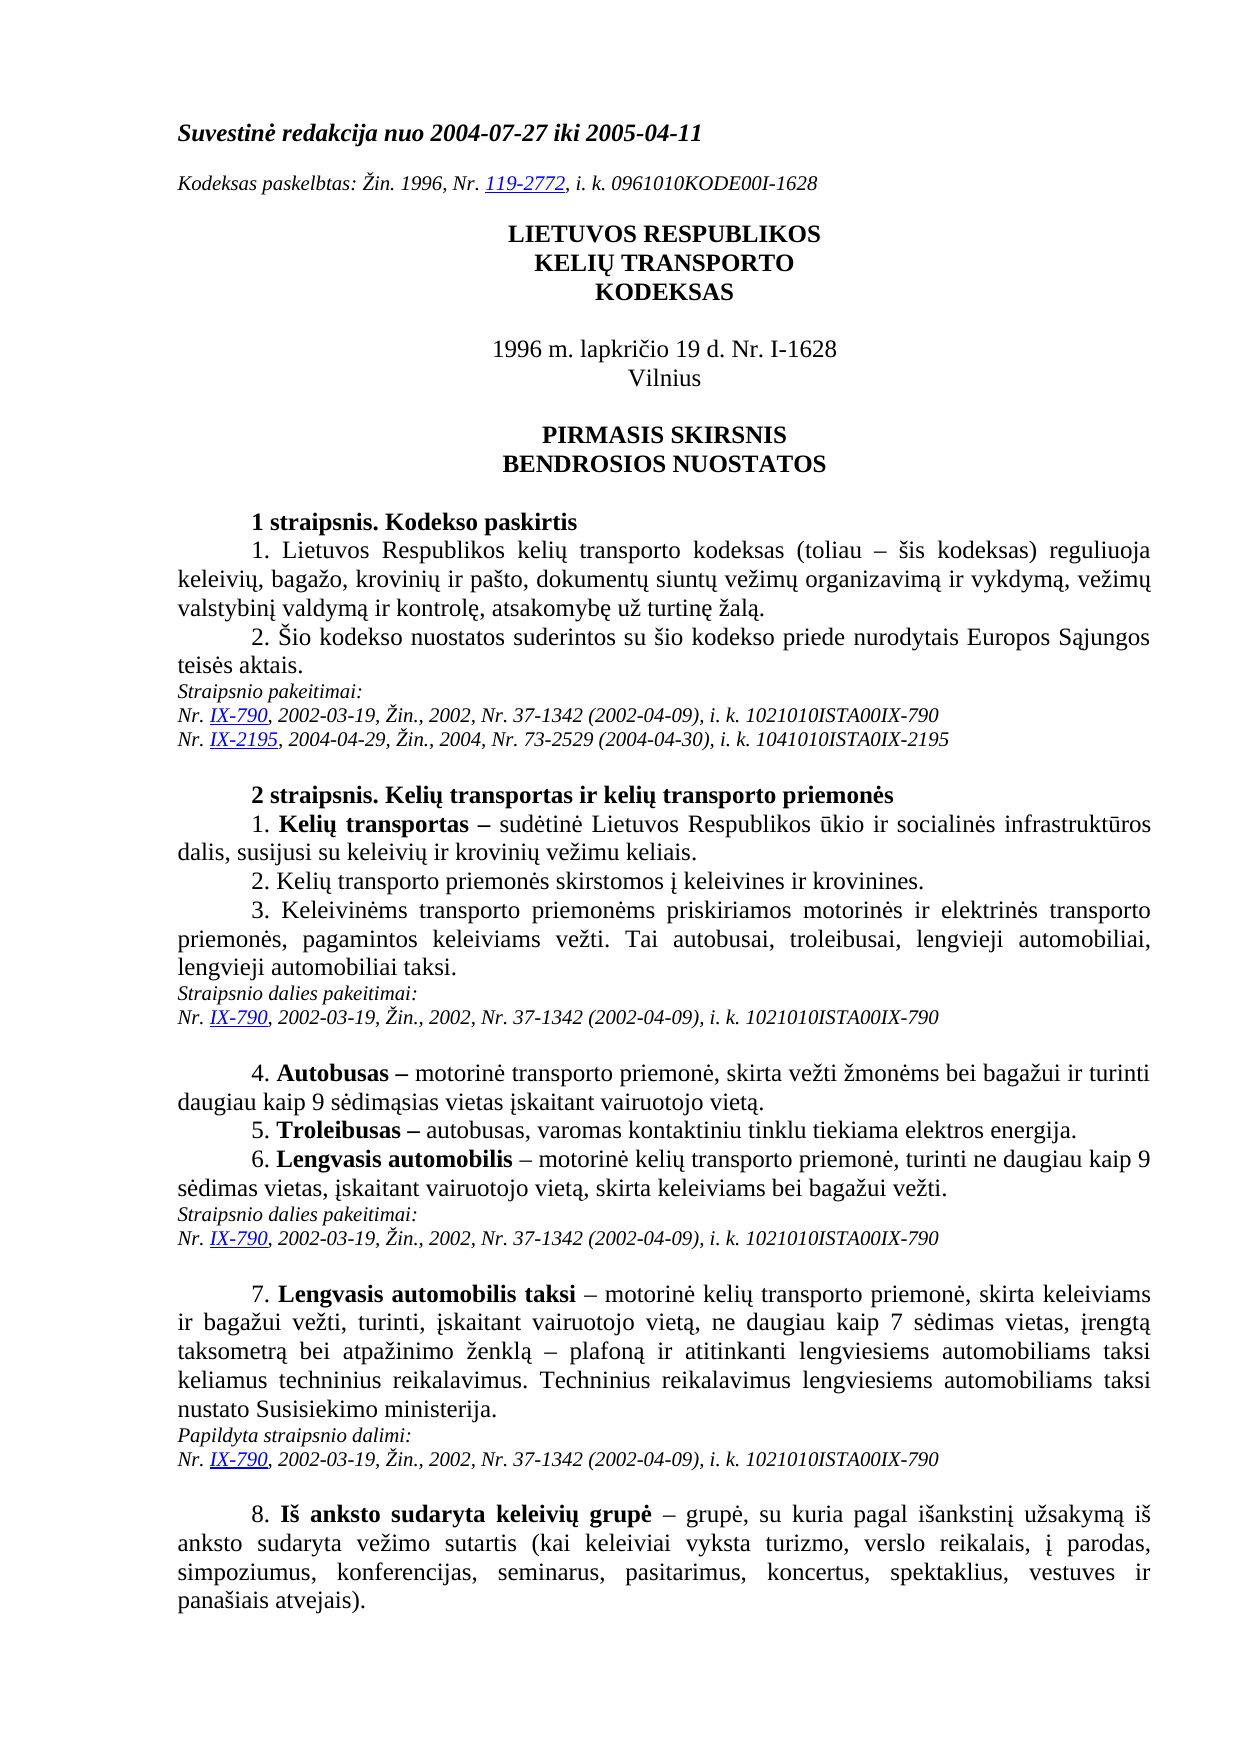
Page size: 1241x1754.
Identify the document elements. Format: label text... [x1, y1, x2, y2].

text Nr. IX-2195, 2004-04-29, Žin., 2004, Nr. 73-2529 (2004-04-30), i. k. 1041010ISTA0IX-2195 [177, 727, 1152, 751]
text 7. Lengvasis automobilis taksi – motorinė kelių transporto priemonė, skirta keleiviams ir bagažui vežti, turinti, įskaitant vairuotojo vietą, ne daugiau kaip 7 sėdimas vietas, įrengtą taksometrą bei atpažinimo ženklą – plafoną ir atitinkanti lengviesiems automobiliams taksi keliamus techninius reikalavimus. Techninius reikalavimus lengviesiems automobiliams taksi nustato Susisiekimo ministerija. [177, 1279, 1152, 1422]
text Nr. IX-790, 2002-03-19, Žin., 2002, Nr. 37-1342 (2002-04-09), i. k. 1021010ISTA00IX-790 [177, 1005, 1152, 1029]
text 2 straipsnis. Kelių transportas ir kelių transporto priemonės [177, 780, 1152, 809]
text Kodeksas paskelbtas: Žin. 1996, Nr. 119-2772, i. k. 0961010KODE00I-1628 [177, 171, 1152, 195]
text Straipsnio dalies pakeitimai: [177, 1202, 1152, 1226]
text Nr. IX-790, 2002-03-19, Žin., 2002, Nr. 37-1342 (2002-04-09), i. k. 1021010ISTA00IX-790 [177, 1447, 1152, 1471]
text 8. Iš anksto sudaryta keleivių grupė – grupė, su kuria pagal išankstinį užsakymą iš anksto sudaryta vežimo sutartis (kai keleiviai vyksta turizmo, verslo reikalais, į parodas, simpoziumus, konferencijas, seminarus, pasitarimus, koncertus, spektaklius, vestuves ir panašiais atvejais). [177, 1499, 1152, 1614]
text 5. Troleibusas – autobusas, varomas kontaktiniu tinklu tiekiama elektros energija. [177, 1116, 1152, 1144]
text Straipsnio dalies pakeitimai: [177, 981, 1152, 1005]
text KELIŲ TRANSPORTO [177, 248, 1152, 277]
text 1 straipsnis. Kodekso paskirtis [177, 507, 1152, 535]
text 2. Šio kodekso nuostatos suderintos su šio kodekso priede nurodytais Europos Sąjungos teisės aktais. [177, 622, 1152, 679]
text 1996 m. lapkričio 19 d. Nr. I-1628 [177, 334, 1152, 363]
text Nr. IX-790, 2002-03-19, Žin., 2002, Nr. 37-1342 (2002-04-09), i. k. 1021010ISTA00IX-790 [177, 703, 1152, 727]
text Suvestinė redakcija nuo 2004-07-27 iki 2005-04-11 [177, 118, 1152, 147]
text Straipsnio pakeitimai: [177, 679, 1152, 703]
text Nr. IX-790, 2002-03-19, Žin., 2002, Nr. 37-1342 (2002-04-09), i. k. 1021010ISTA00IX-790 [177, 1226, 1152, 1250]
text Vilnius [177, 363, 1152, 392]
text Papildyta straipsnio dalimi: [177, 1422, 1152, 1447]
text LIETUVOS RESPUBLIKOS [177, 219, 1152, 248]
text PIRMASIS skirsnis [177, 420, 1152, 449]
text 2. Kelių transporto priemonės skirstomos į keleivines ir krovinines. [177, 866, 1152, 895]
text 6. Lengvasis automobilis – motorinė kelių transporto priemonė, turinti ne daugiau kaip 9 sėdimas vietas, įskaitant vairuotojo vietą, skirta keleiviams bei bagažui vežti. [177, 1144, 1152, 1202]
text Bendrosios nuostatos [177, 449, 1152, 478]
text 4. Autobusas – motorinė transporto priemonė, skirta vežti žmonėms bei bagažui ir turinti daugiau kaip 9 sėdimąsias vietas įskaitant vairuotojo vietą. [177, 1058, 1152, 1116]
text 3. Keleivinėms transporto priemonėms priskiriamos motorinės ir elektrinės transporto priemonės, pagamintos keleiviams vežti. Tai autobusai, troleibusai, lengvieji automobiliai, lengvieji automobiliai taksi. [177, 895, 1152, 981]
text 1. Lietuvos Respublikos kelių transporto kodeksas (toliau – šis kodeksas) reguliuoja keleivių, bagažo, krovinių ir pašto, dokumentų siuntų vežimų organizavimą ir vykdymą, vežimų valstybinį valdymą ir kontrolę, atsakomybę už turtinę žalą. [177, 535, 1152, 622]
text KODEKSAS [177, 277, 1152, 305]
text 1. Kelių transportas – sudėtinė Lietuvos Respublikos ūkio ir socialinės infrastruktūros dalis, susijusi su keleivių ir krovinių vežimu keliais. [177, 809, 1152, 866]
